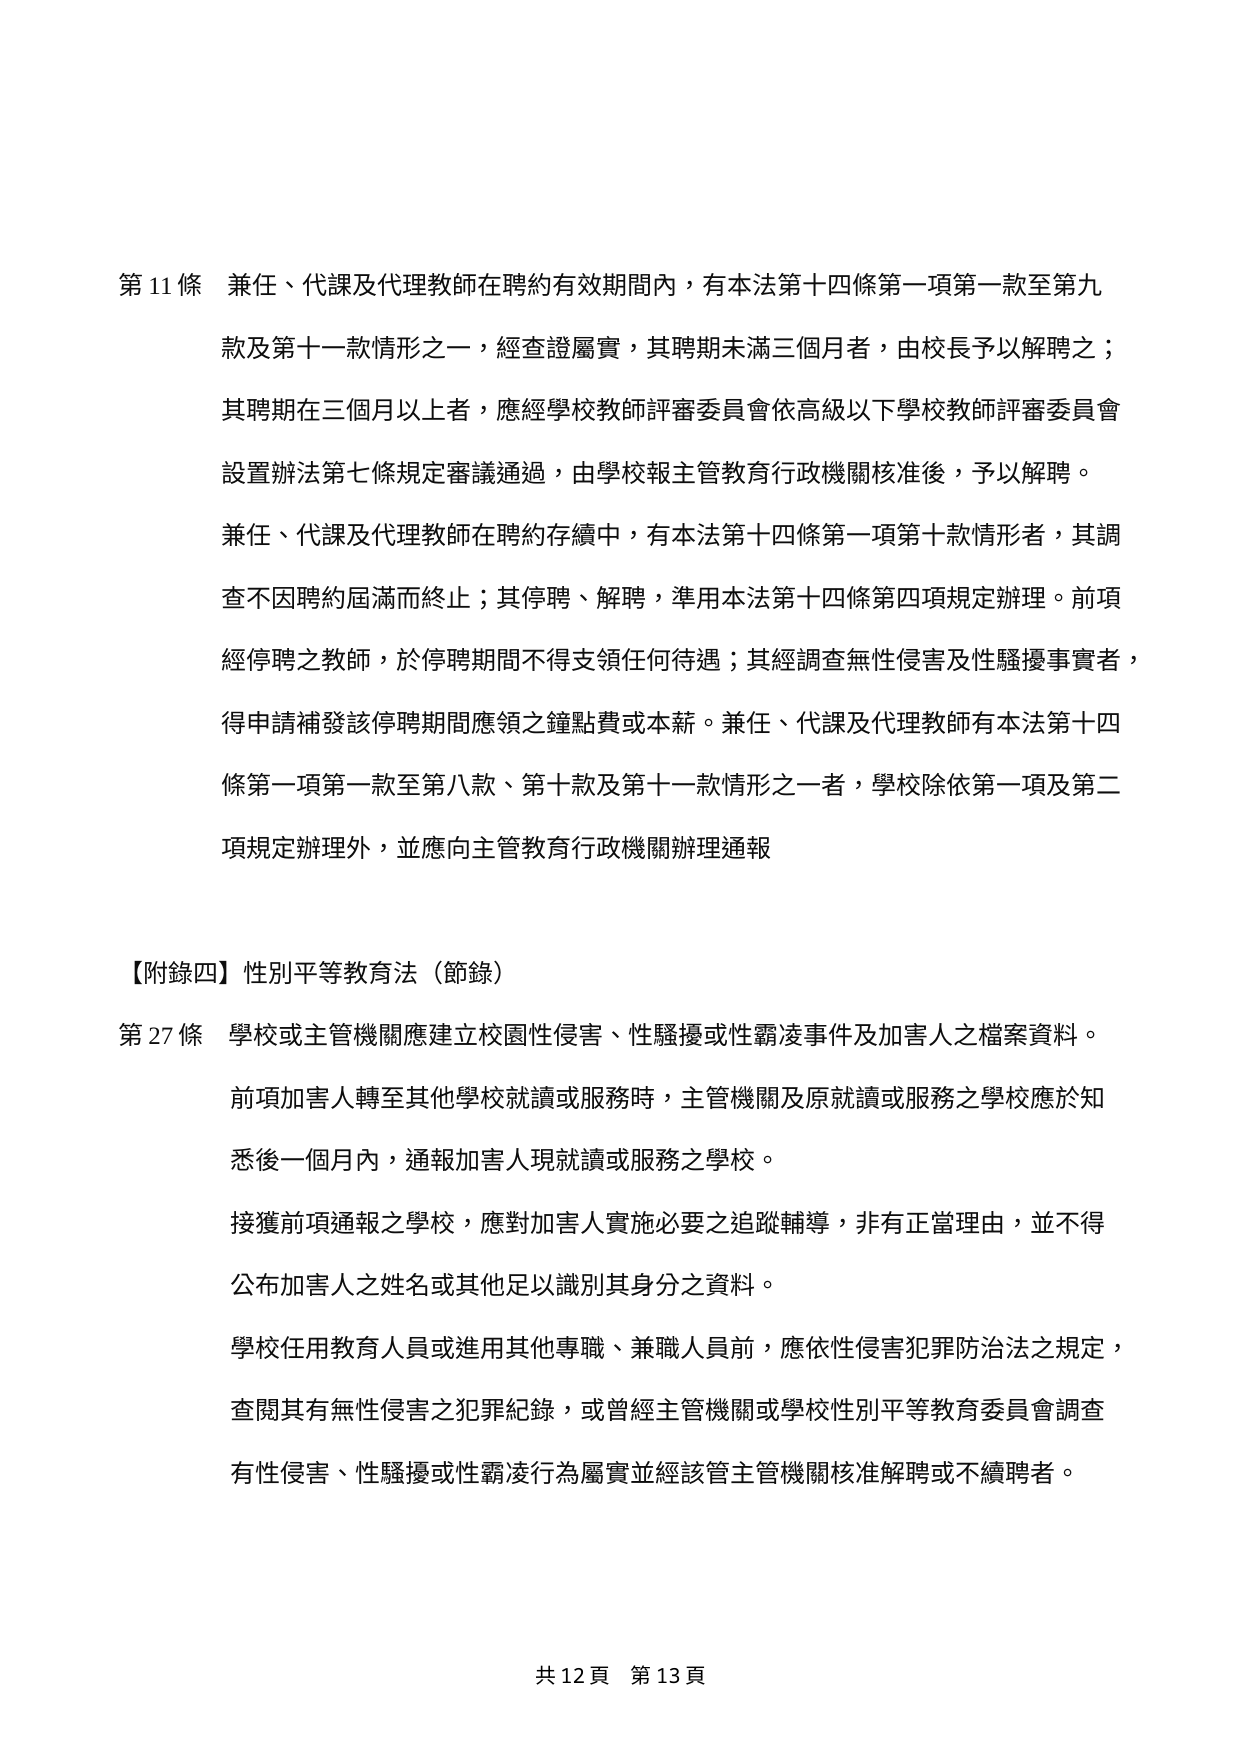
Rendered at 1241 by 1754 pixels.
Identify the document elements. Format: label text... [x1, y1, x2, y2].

text 第27條 學校或主管機關應建立校園性侵害、性騷擾或性霸凌事件及加害人之檔案資料。 [118, 992, 1122, 1055]
text 接獲前項通報之學校，應對加害人實施必要之追蹤輔導，非有正當理由，並不得公布加害人之姓名或其他足以識別其身分之資料。 [230, 1180, 1122, 1305]
text 前項加害人轉至其他學校就讀或服務時，主管機關及原就讀或服務之學校應於知悉後一個月內，通報加害人現就讀或服務之學校。 [230, 1055, 1122, 1180]
text 【附錄四】性別平等教育法（節錄） [118, 930, 1122, 992]
text 學校任用教育人員或進用其他專職、兼職人員前，應依性侵害犯罪防治法之規定，查閱其有無性侵害之犯罪紀錄，或曾經主管機關或學校性別平等教育委員會調查有性侵害、性騷擾或性霸凌行為屬實並經該管主管機關核准解聘或不續聘者。 [230, 1305, 1122, 1492]
text 第11條 兼任、代課及代理教師在聘約有效期間內，有本法第十四條第一項第一款至第九款及第十一款情形之一，經查證屬實，其聘期未滿三個月者，由校長予以解聘之；其聘期在三個月以上者，應經學校教師評審委員會依高級以下學校教師評審委員會設置辦法第七條規定審議通過，由學校報主管教育行政機關核准後，予以解聘。 [118, 242, 1122, 492]
text 兼任、代課及代理教師在聘約存續中，有本法第十四條第一項第十款情形者，其調查不因聘約屆滿而終止；其停聘、解聘，準用本法第十四條第四項規定辦理。前項經停聘之教師，於停聘期間不得支領任何待遇；其經調查無性侵害及性騷擾事實者，得申請補發該停聘期間應領之鐘點費或本薪。兼任、代課及代理教師有本法第十四條第一項第一款至第八款、第十款及第十一款情形之一者，學校除依第一項及第二項規定辦理外，並應向主管教育行政機關辦理通報 [221, 492, 1122, 867]
